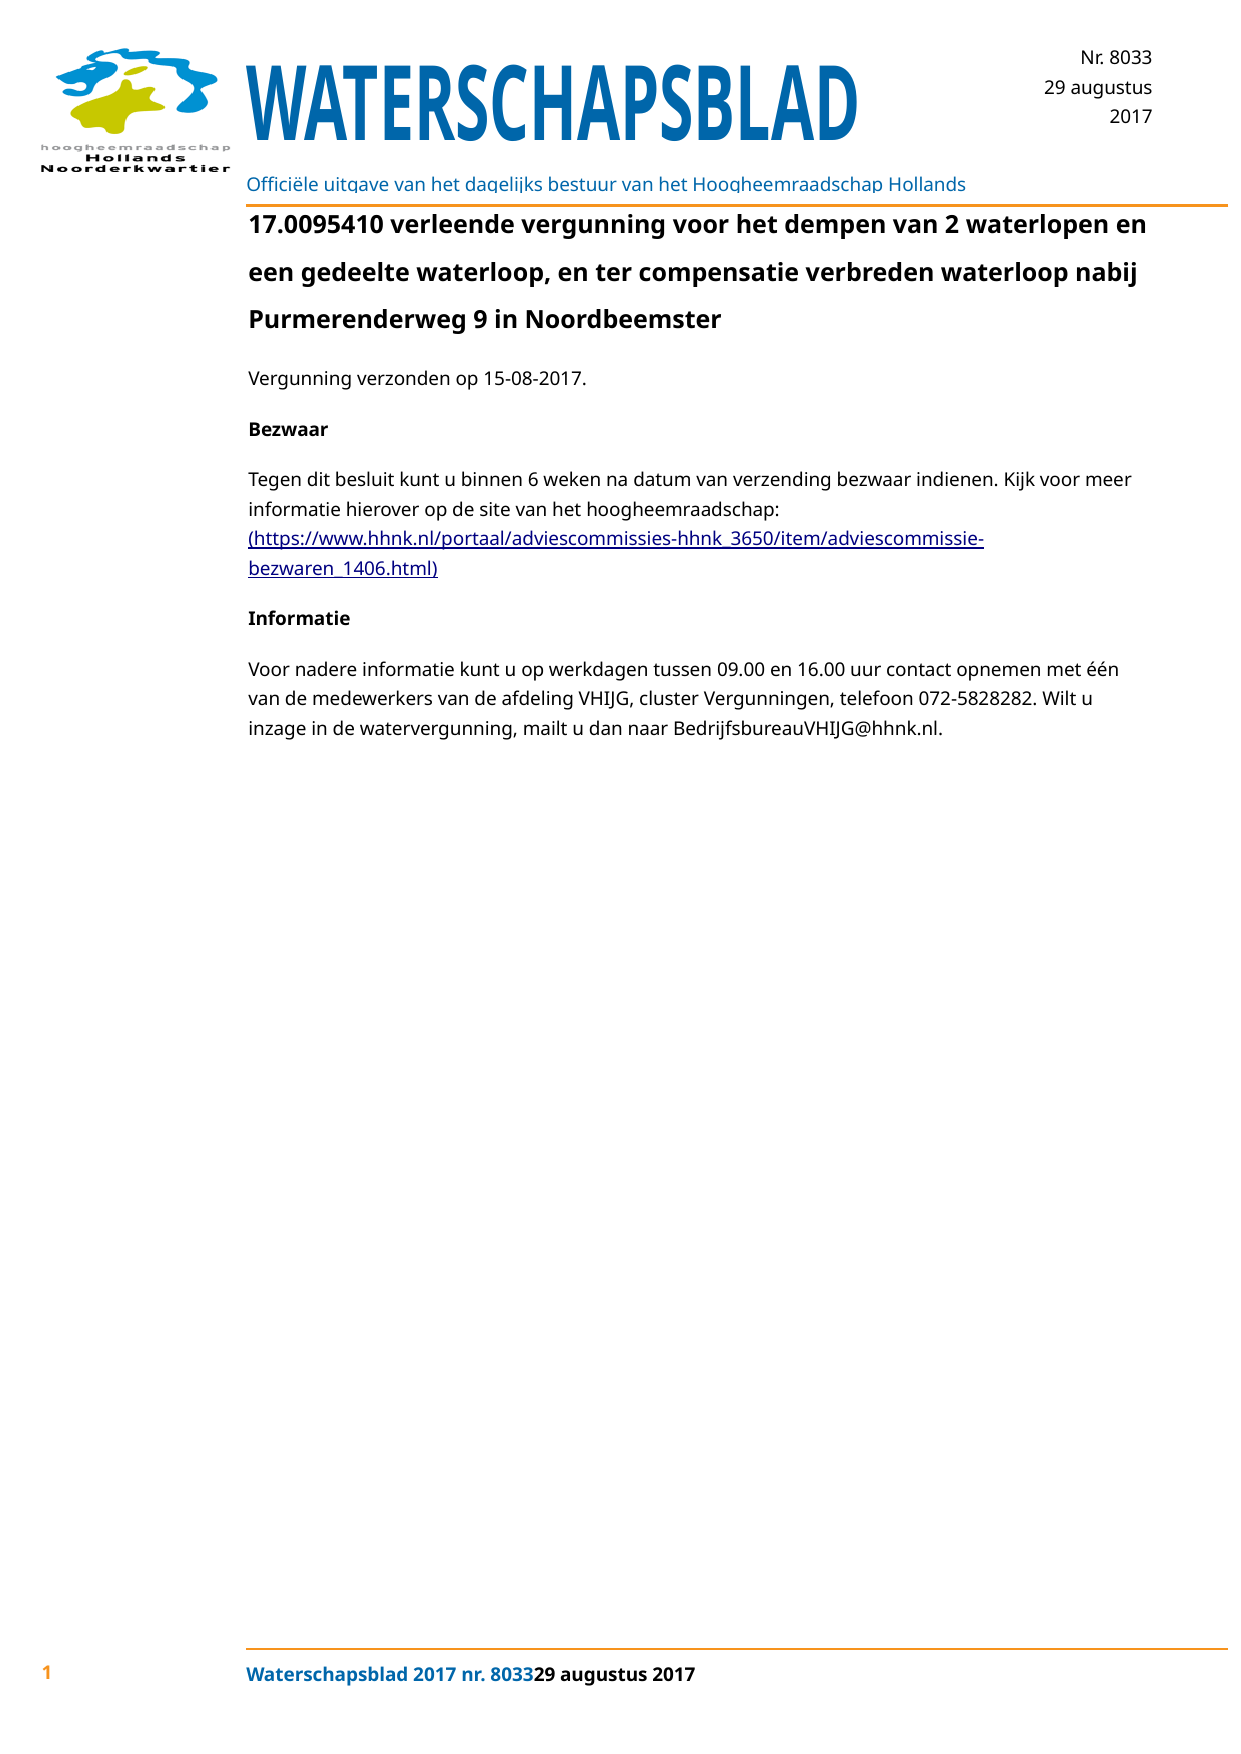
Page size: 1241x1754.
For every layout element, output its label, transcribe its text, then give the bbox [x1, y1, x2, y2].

picture [41, 47, 231, 172]
text Bezwaar [248, 416, 1152, 442]
text Vergunning verzonden op 15-08-2017. [248, 366, 1152, 391]
text Informatie [248, 606, 1152, 631]
text Tegen dit besluit kunt u binnen 6 weken na datum van verzending bezwaar indienen. Kijk voor meer informatie hierover op de site van het hoogheemraadschap: (https://www.hhnk.nl/portaal/adviescommissies-hhnk_3650/item/adviescommissie-bezwaren_1406.html) [248, 466, 1152, 581]
text Voor nadere informatie kunt u op werkdagen tussen 09.00 en 16.00 uur contact opnemen met één van de medewerkers van de afdeling VHIJG, cluster Vergunningen, telefoon 072-5828282. Wilt u inzage in de watervergunning, mailt u dan naar BedrijfsbureauVHIJG@hhnk.nl. [248, 656, 1152, 741]
text 17.0095410 verleende vergunning voor het dempen van 2 waterlopen en een gedeelte waterloop, en ter compensatie verbreden waterloop nabij Purmerenderweg 9 in Noordbeemster [248, 207, 1152, 336]
